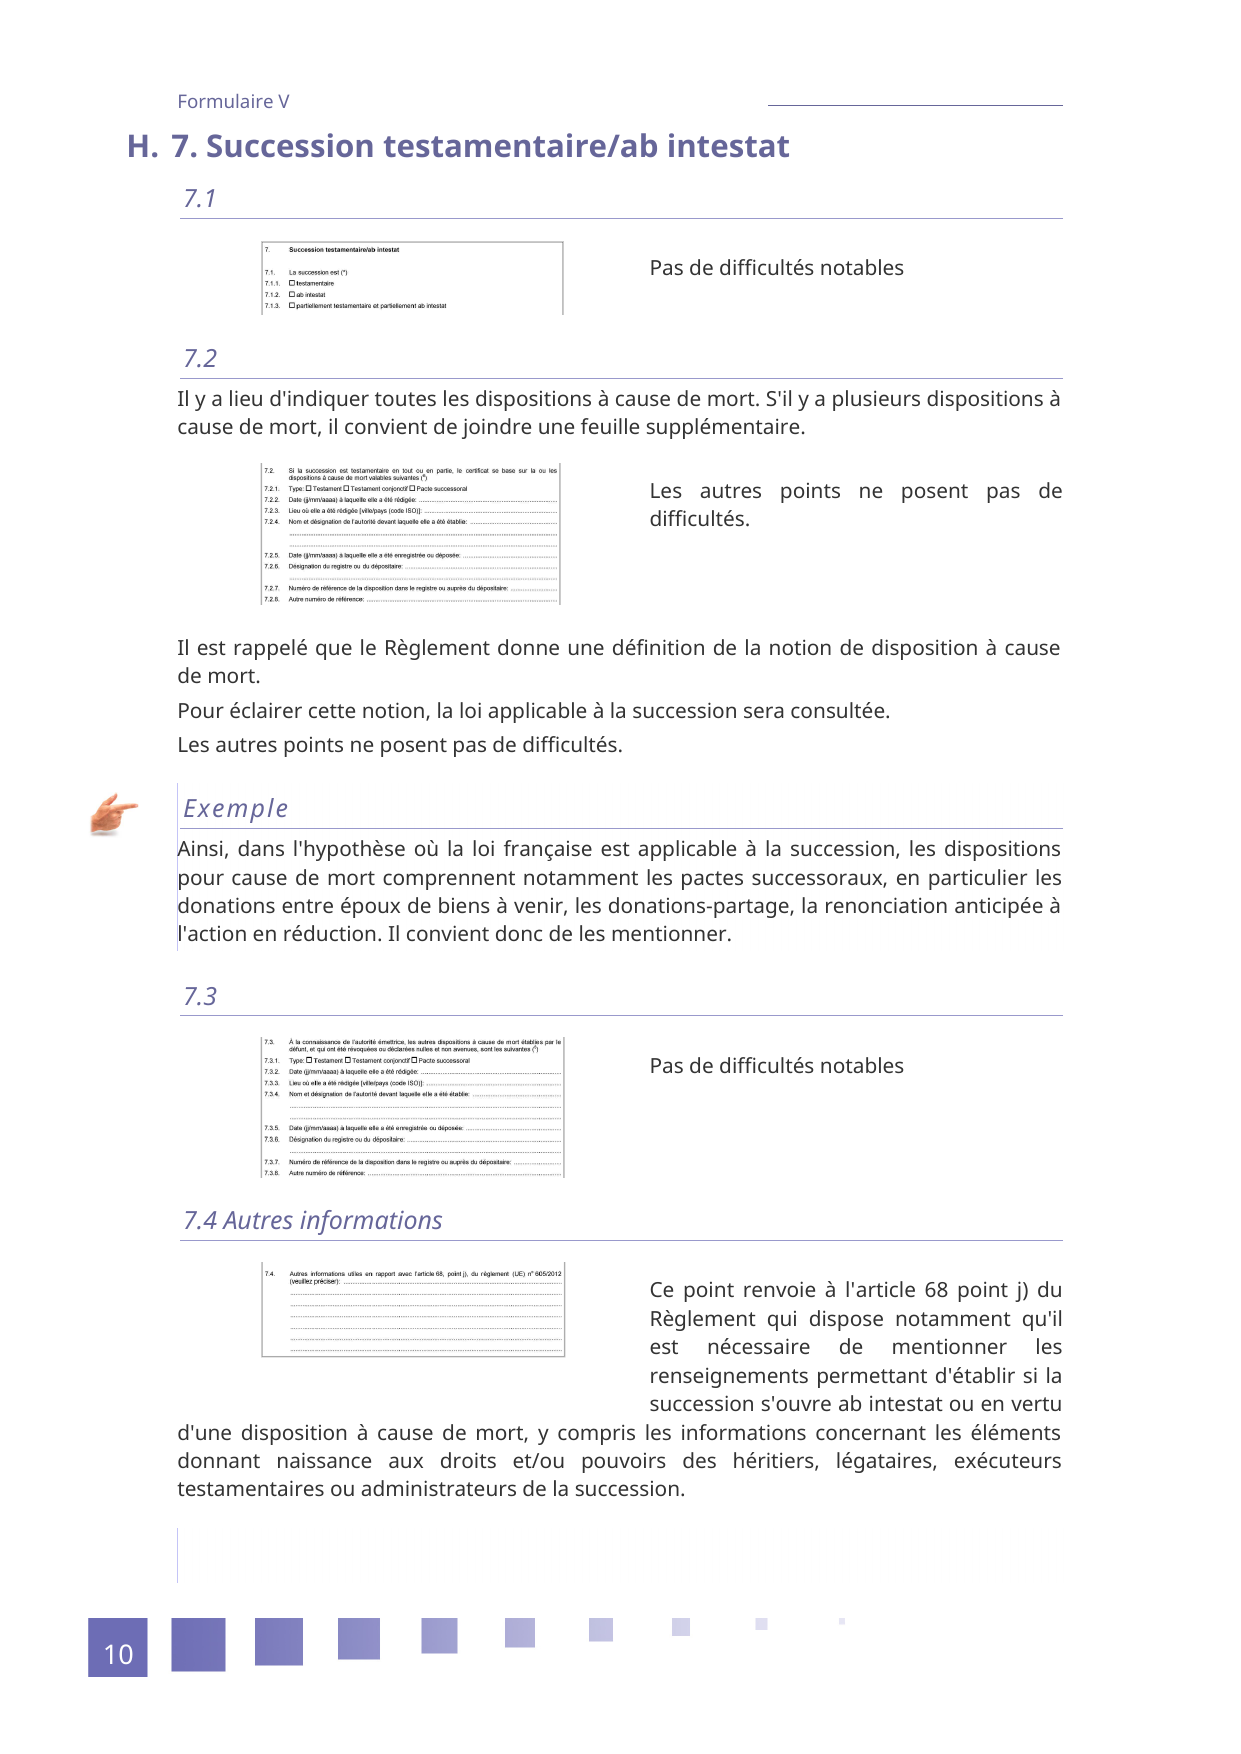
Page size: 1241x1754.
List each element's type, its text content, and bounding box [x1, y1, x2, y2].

text Les autres points ne posent pas de difficultés. [177, 730, 1063, 759]
table_header Les autres points ne posent pas de difficultés. [567, 463, 1063, 604]
table_header [177, 1038, 259, 1177]
text Il y a lieu d'indiquer toutes les dispositions à cause de mort. S'il y a plusieurs dispositions à cause de mort, il convient de joindre une feuille supplémentaire. [177, 384, 1063, 441]
title 7.3 [180, 975, 1063, 1015]
table_header Pas de difficultés notables [567, 1038, 1063, 1177]
text Ainsi, dans l'hypothèse où la loi française est applicable à la succession, les dispositions pour cause de mort comprennent notamment les pactes successoraux, en particulier les donations entre époux de biens à venir, les donations-partage, la renonciation anticipée à l'action en réduction. Il convient donc de les mentionner. [177, 834, 1063, 948]
table_header [177, 463, 259, 604]
picture [88, 1618, 889, 1678]
picture [259, 1262, 567, 1358]
picture [259, 240, 567, 315]
title 7. Succession testamentaire/ab intestat [118, 124, 1063, 167]
table_header Pas de difficultés notables [567, 241, 1063, 315]
title Exemple [180, 788, 1063, 828]
picture [88, 783, 1064, 951]
picture [259, 463, 567, 605]
title 7.4 Autres informations [180, 1200, 1063, 1240]
table_header [177, 241, 259, 315]
picture [177, 1528, 1064, 1583]
table_header Ce point renvoie à l'article 68 point j) du Règlement qui dispose notamment qu'il est nécessaire de mentionner les renseignements permettant d'établir si la succession s'ouvre ab intestat ou en vertu d'une disposition à cause de mort, y compris les informations concernant les éléments donnant naissance aux droits et/ou pouvoirs des héritiers, légataires, exécuteurs testamentaires ou administrateurs de la succession. [177, 1263, 1063, 1503]
title 7.1 [180, 178, 1063, 218]
text Pour éclairer cette notion, la loi applicable à la succession sera consultée. [177, 696, 1063, 724]
text Il est rappelé que le Règlement donne une définition de la notion de disposition à cause de mort. [177, 633, 1063, 690]
title 7.2 [180, 338, 1063, 378]
picture [259, 1037, 567, 1178]
